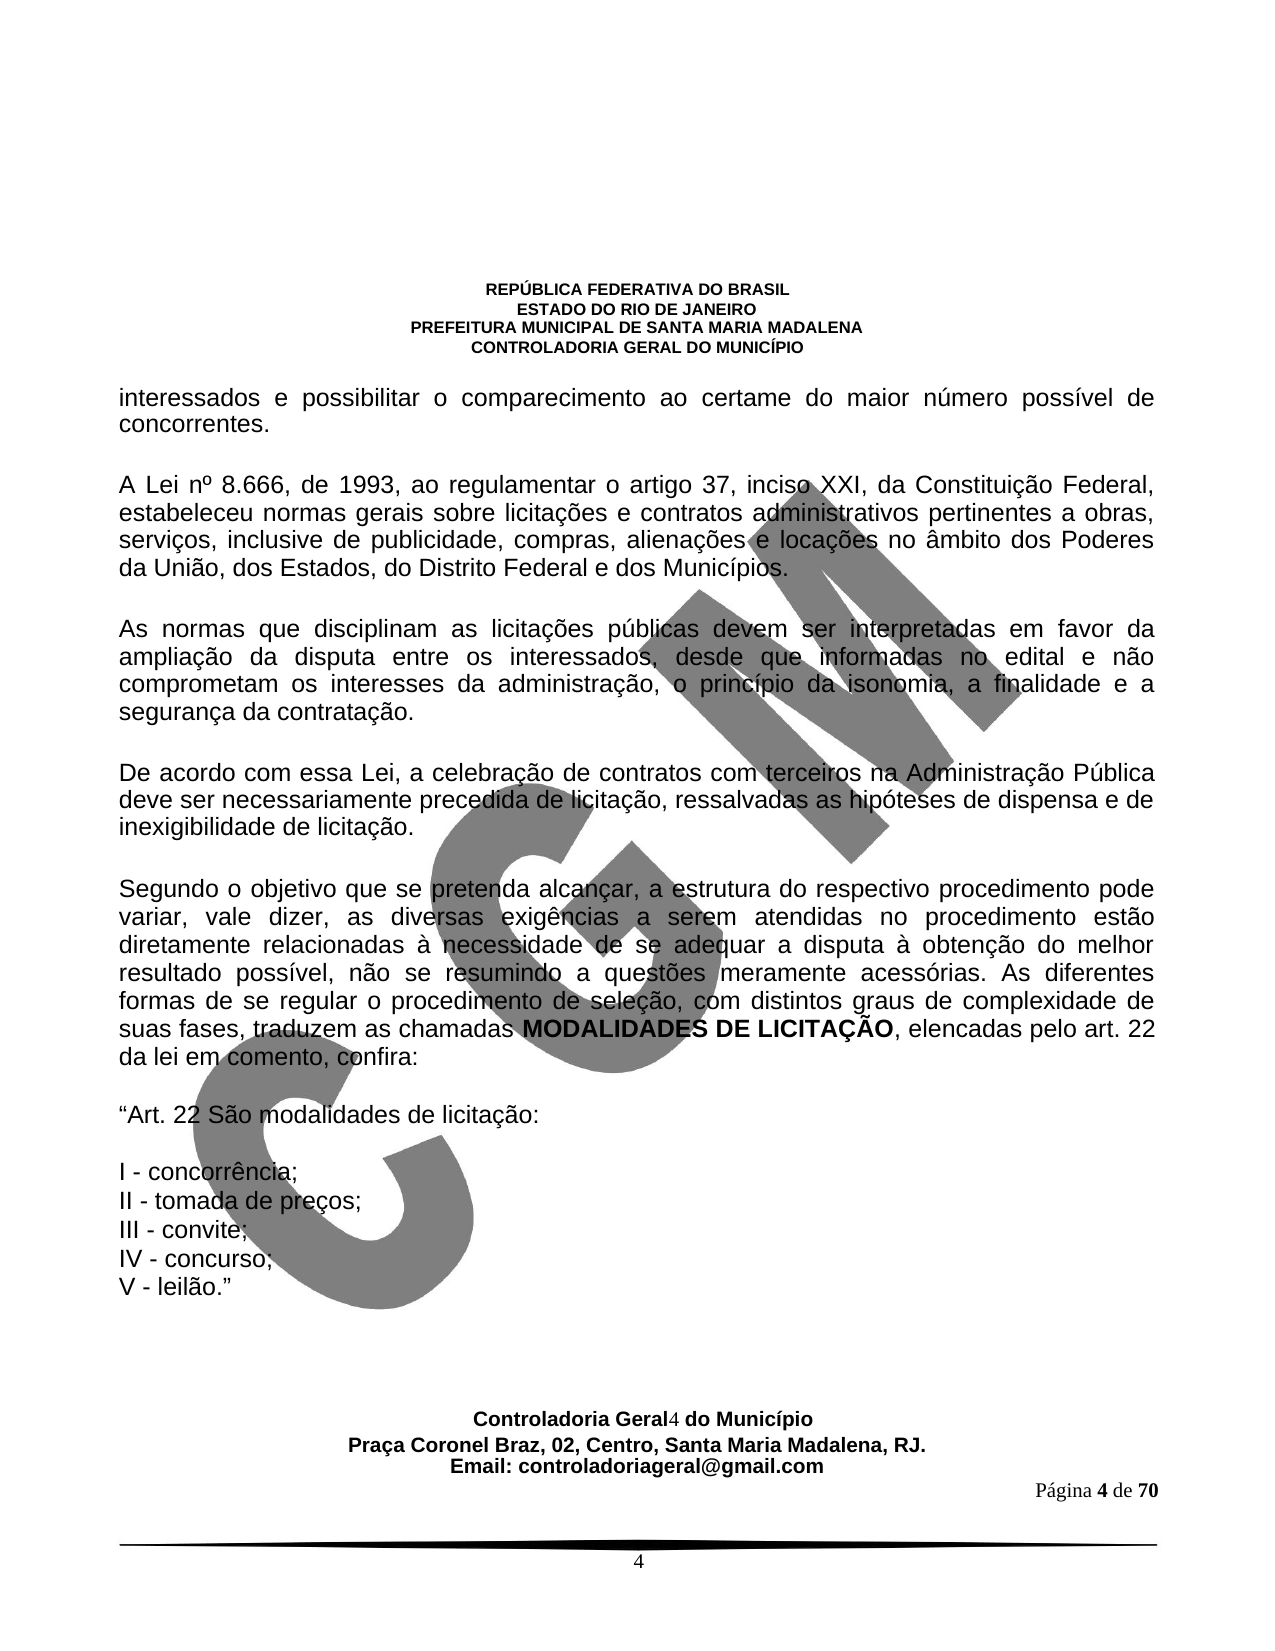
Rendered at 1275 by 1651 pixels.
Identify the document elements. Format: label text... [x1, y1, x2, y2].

text Controladoria Geral4 do Município [473, 1406, 1158, 1431]
text interessados e possibilitar o comparecimento ao certame do maior número possível de concorrentes. [119, 386, 1156, 438]
text ESTADO DO RIO DE JANEIRO [517, 299, 1158, 318]
text Praça Coronel Braz, 02, Centro, Santa Maria Madalena, RJ. Email: controladoriageral@gmail.com [348, 1435, 927, 1478]
text CONTROLADORIA GERAL DO MUNICÍPIO [471, 337, 1158, 357]
text REPÚBLICA FEDERATIVA DO BRASIL [485, 285, 1158, 299]
text PREFEITURA MUNICIPAL DE SANTA MARIA MADALENA [410, 318, 1158, 337]
text Página 4 de 70 [119, 1478, 1158, 1483]
